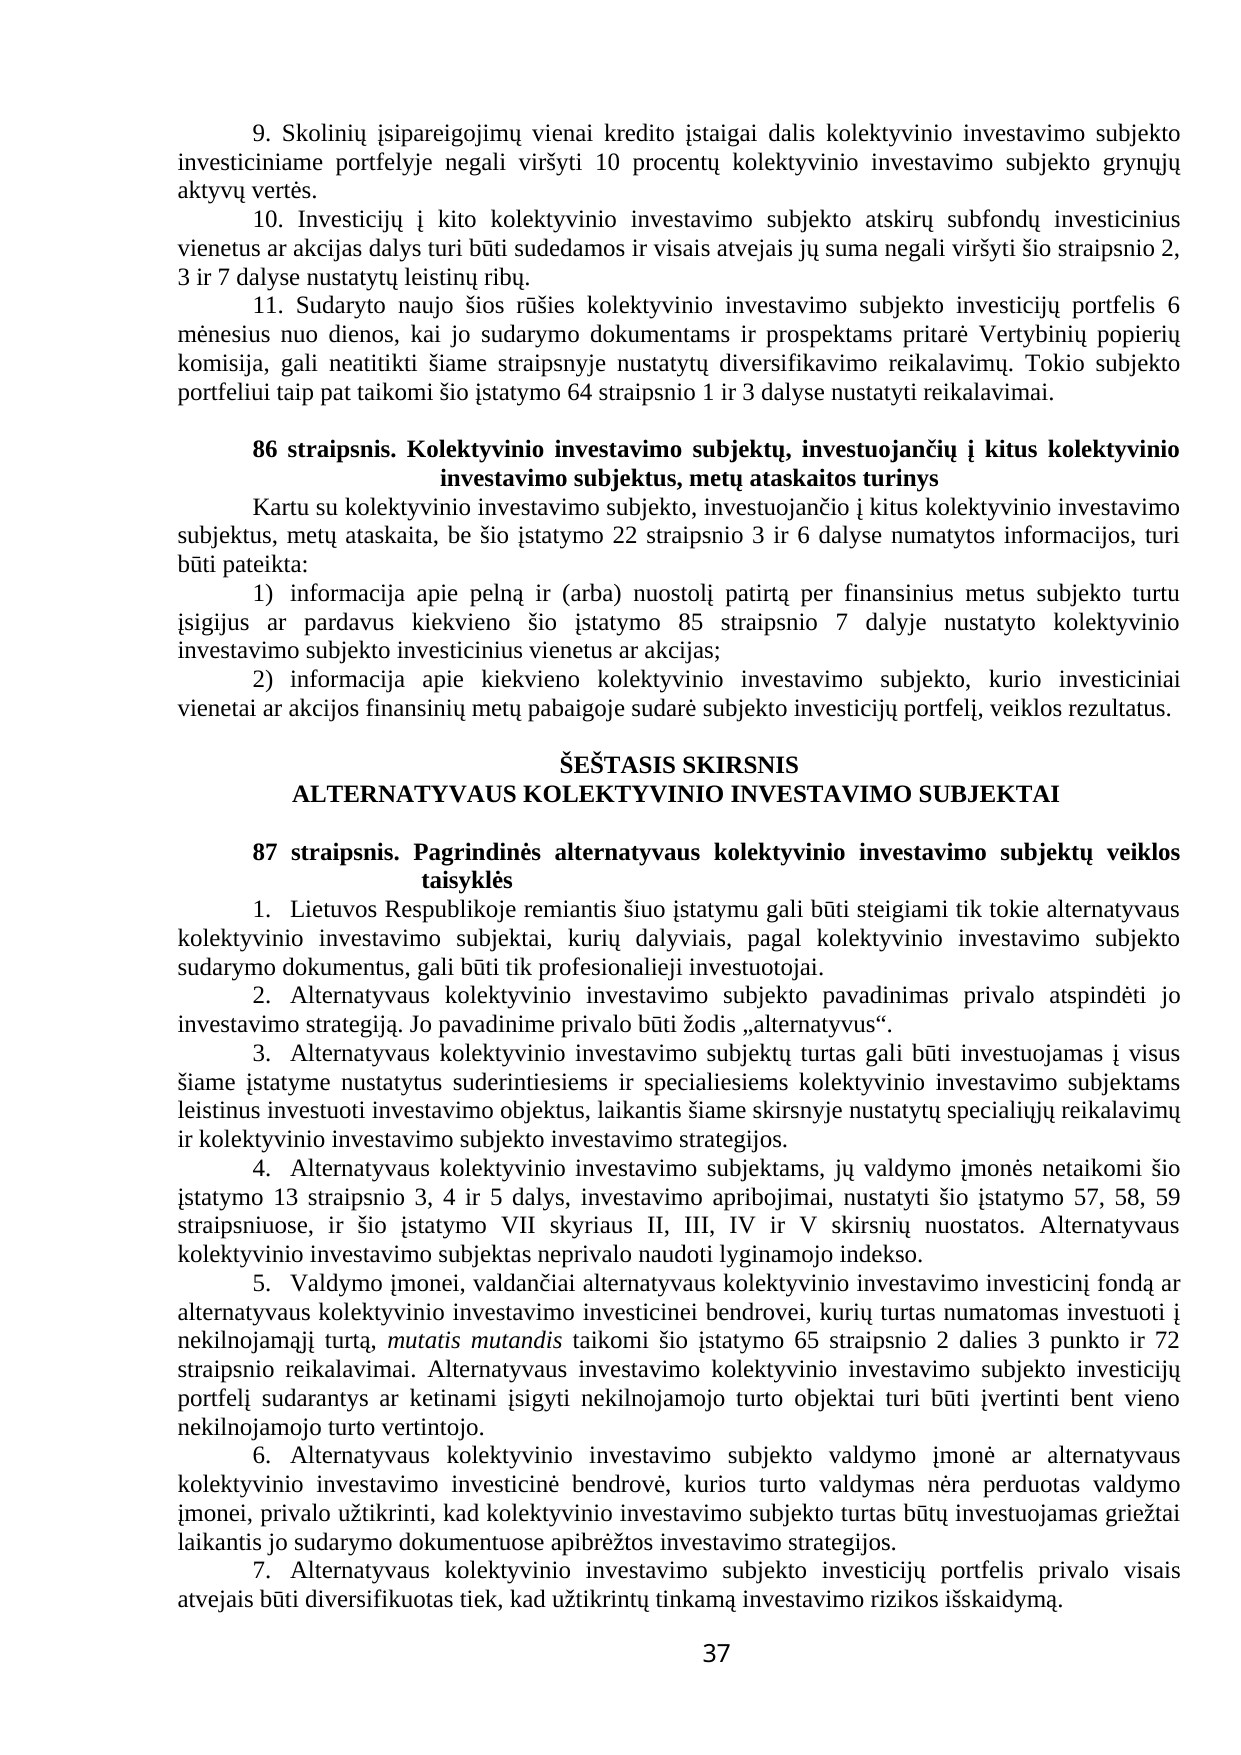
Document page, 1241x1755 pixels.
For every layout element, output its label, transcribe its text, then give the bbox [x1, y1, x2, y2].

text Kartu su kolektyvinio investavimo subjekto, investuojančio į kitus kolektyvinio investavimo subjektus, metų ataskaita, be šio įstatymo 22 straipsnio 3 ir 6 dalyse numatytos informacijos, turi būti pateikta: [177, 492, 1181, 578]
text 9. Skolinių įsipareigojimų vienai kredito įstaigai dalis kolektyvinio investavimo subjekto investiciniame portfelyje negali viršyti 10 procentų kolektyvinio investavimo subjekto grynųjų aktyvų vertės. [177, 118, 1181, 204]
text 1) informacija apie pelną ir (arba) nuostolį patirtą per finansinius metus subjekto turtu įsigijus ar pardavus kiekvieno šio įstatymo 85 straipsnio 7 dalyje nustatyto kolektyvinio investavimo subjekto investicinius vienetus ar akcijas; [177, 578, 1181, 664]
text ALTERNATYVAUS KOLEKTYVINIO INVESTAVIMO SUBJEKTAI [177, 779, 1181, 808]
text 7. Alternatyvaus kolektyvinio investavimo subjekto investicijų portfelis privalo visais atvejais būti diversifikuotas tiek, kad užtikrintų tinkamą investavimo rizikos išskaidymą. [177, 1556, 1181, 1613]
text 10. Investicijų į kito kolektyvinio investavimo subjekto atskirų subfondų investicinius vienetus ar akcijas dalys turi būti sudedamos ir visais atvejais jų suma negali viršyti šio straipsnio 2, 3 ir 7 dalyse nustatytų leistinų ribų. [177, 204, 1181, 291]
text 3. Alternatyvaus kolektyvinio investavimo subjektų turtas gali būti investuojamas į visus šiame įstatyme nustatytus suderintiesiems ir specialiesiems kolektyvinio investavimo subjektams leistinus investuoti investavimo objektus, laikantis šiame skirsnyje nustatytų specialiųjų reikalavimų ir kolektyvinio investavimo subjekto investavimo strategijos. [177, 1038, 1181, 1153]
text 6. Alternatyvaus kolektyvinio investavimo subjekto valdymo įmonė ar alternatyvaus kolektyvinio investavimo investicinė bendrovė, kurios turto valdymas nėra perduotas valdymo įmonei, privalo užtikrinti, kad kolektyvinio investavimo subjekto turtas būtų investuojamas griežtai laikantis jo sudarymo dokumentuose apibrėžtos investavimo strategijos. [177, 1441, 1181, 1556]
text 5. Valdymo įmonei, valdančiai alternatyvaus kolektyvinio investavimo investicinį fondą ar alternatyvaus kolektyvinio investavimo investicinei bendrovei, kurių turtas numatomas investuoti į nekilnojamąjį turtą, mutatis mutandis taikomi šio įstatymo 65 straipsnio 2 dalies 3 punkto ir 72 straipsnio reikalavimai. Alternatyvaus investavimo kolektyvinio investavimo subjekto investicijų portfelį sudarantys ar ketinami įsigyti nekilnojamojo turto objektai turi būti įvertinti bent vieno nekilnojamojo turto vertintojo. [177, 1268, 1181, 1441]
text 11. Sudaryto naujo šios rūšies kolektyvinio investavimo subjekto investicijų portfelis 6 mėnesius nuo dienos, kai jo sudarymo dokumentams ir prospektams pritarė Vertybinių popierių komisija, gali neatitikti šiame straipsnyje nustatytų diversifikavimo reikalavimų. Tokio subjekto portfeliui taip pat taikomi šio įstatymo 64 straipsnio 1 ir 3 dalyse nustatyti reikalavimai. [177, 291, 1181, 406]
text 87 straipsnis. Pagrindinės alternatyvaus kolektyvinio investavimo subjektų veiklos taisyklės [252, 837, 1181, 894]
text 2) informacija apie kiekvieno kolektyvinio investavimo subjekto, kurio investiciniai vienetai ar akcijos finansinių metų pabaigoje sudarė subjekto investicijų portfelį, veiklos rezultatus. [177, 664, 1181, 722]
text 4. Alternatyvaus kolektyvinio investavimo subjektams, jų valdymo įmonės netaikomi šio įstatymo 13 straipsnio 3, 4 ir 5 dalys, investavimo apribojimai, nustatyti šio įstatymo 57, 58, 59 straipsniuose, ir šio įstatymo VII skyriaus II, III, IV ir V skirsnių nuostatos. Alternatyvaus kolektyvinio investavimo subjektas neprivalo naudoti lyginamojo indekso. [177, 1153, 1181, 1268]
text 2. Alternatyvaus kolektyvinio investavimo subjekto pavadinimas privalo atspindėti jo investavimo strategiją. Jo pavadinime privalo būti žodis „alternatyvus“. [177, 981, 1181, 1038]
text ŠEŠTASIS SKIRSNIS [177, 751, 1181, 779]
text 1. Lietuvos Respublikoje remiantis šiuo įstatymu gali būti steigiami tik tokie alternatyvaus kolektyvinio investavimo subjektai, kurių dalyviais, pagal kolektyvinio investavimo subjekto sudarymo dokumentus, gali būti tik profesionalieji investuotojai. [177, 894, 1181, 981]
text 86 straipsnis. Kolektyvinio investavimo subjektų, investuojančių į kitus kolektyvinio investavimo subjektus, metų ataskaitos turinys [252, 434, 1181, 492]
